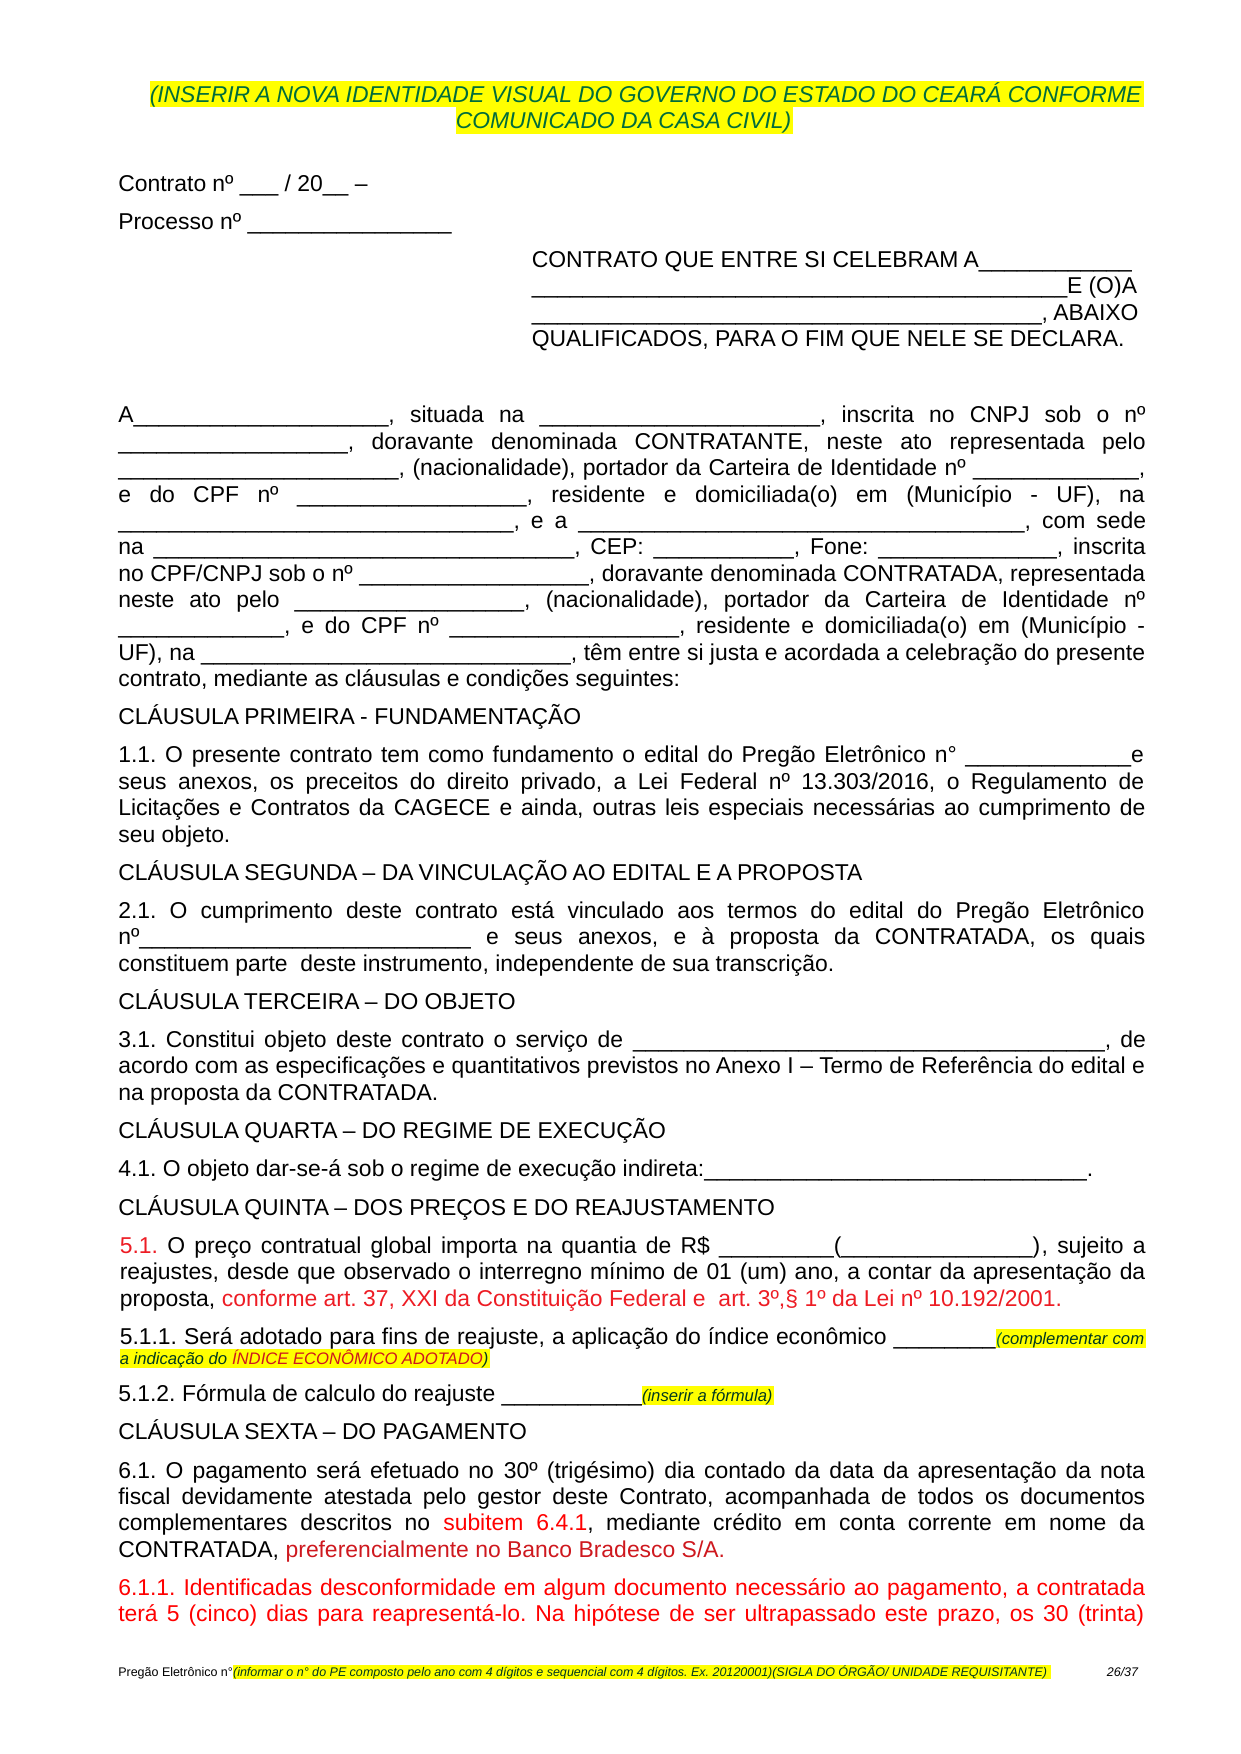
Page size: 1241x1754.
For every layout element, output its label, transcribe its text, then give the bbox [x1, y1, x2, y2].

text 4.1. O objeto dar-se-á sob o regime de execução indireta:______________________________. [118, 1155, 1146, 1182]
text CLÁUSULA PRIMEIRA - FUNDAMENTAÇÃO [118, 703, 1146, 729]
text 6.1. O pagamento será efetuado no 30º (trigésimo) dia contado da data da apresentação da nota fiscal devidamente atestada pelo gestor deste Contrato, acompanhada de todos os documentos complementares descritos no subitem 6.4.1, mediante crédito em conta corrente em nome da CONTRATADA, preferencialmente no Banco Bradesco S/A. [118, 1457, 1146, 1562]
text 6.1.1. Identificadas desconformidade em algum documento necessário ao pagamento, a contratada terá 5 (cinco) dias para reapresentá-lo. Na hipótese de ser ultrapassado este prazo, os 30 (trinta) [118, 1574, 1146, 1627]
text CLÁUSULA SEXTA – DO PAGAMENTO [118, 1418, 1146, 1445]
text 2.1. O cumprimento deste contrato está vinculado aos termos do edital do Pregão Eletrônico nº__________________________ e seus anexos, e à proposta da CONTRATADA, os quais constituem parte deste instrumento, independente de sua transcrição. [118, 897, 1146, 976]
text 5.1.1. Será adotado para fins de reajuste, a aplicação do índice econômico ________(complementar com a indicação do ÍNDICE ECONÔMICO ADOTADO) [119, 1323, 1146, 1368]
text A____________________, situada na ______________________, inscrita no CNPJ sob o nº __________________, doravante denominada CONTRATANTE, neste ato representada pelo ______________________, (nacionalidade), portador da Carteira de Identidade nº _____________, e do CPF nº __________________, residente e domiciliada(o) em (Município - UF), na _______________________________, e a ___________________________________, com sede na _________________________________, CEP: ___________, Fone: ______________, inscrita no CPF/CNPJ sob o nº __________________, doravante denominada CONTRATADA, representada neste ato pelo __________________, (nacionalidade), portador da Carteira de Identidade nº _____________, e do CPF nº __________________, residente e domiciliada(o) em (Município - UF), na _____________________________, têm entre si justa e acordada a celebração do presente contrato, mediante as cláusulas e condições seguintes: [118, 401, 1146, 691]
text Contrato nº ___ / 20__ – [118, 169, 1146, 196]
text CLÁUSULA SEGUNDA – DA VINCULAÇÃO AO EDITAL E A PROPOSTA [118, 859, 1146, 885]
text CLÁUSULA TERCEIRA – DO OBJETO [118, 988, 1146, 1014]
text CLÁUSULA QUARTA – DO REGIME DE EXECUÇÃO [118, 1117, 1146, 1143]
text 5.1. O preço contratual global importa na quantia de R$ _________(_______________), sujeito a reajustes, desde que observado o interregno mínimo de 01 (um) ano, a contar da apresentação da proposta, conforme art. 37, XXI da Constituição Federal e art. 3º,§ 1º da Lei nº 10.192/2001. [119, 1232, 1146, 1311]
text 3.1. Constitui objeto deste contrato o serviço de _____________________________________, de acordo com as especificações e quantitativos previstos no Anexo I – Termo de Referência do edital e na proposta da CONTRATADA. [118, 1026, 1146, 1105]
text CONTRATO QUE ENTRE SI CELEBRAM A____________ __________________________________________E (O)A ________________________________________, ABAIXO QUALIFICADOS, PARA O FIM QUE NELE SE DECLARA. [532, 246, 1146, 351]
text 5.1.2. Fórmula de calculo do reajuste ___________(inserir a fórmula) [118, 1380, 1146, 1406]
text Processo nº ________________ [118, 208, 1146, 234]
text 1.1. O presente contrato tem como fundamento o edital do Pregão Eletrônico n° _____________e seus anexos, os preceitos do direito privado, a Lei Federal nº 13.303/2016, o Regulamento de Licitações e Contratos da CAGECE e ainda, outras leis especiais necessárias ao cumprimento de seu objeto. [118, 741, 1146, 847]
text CLÁUSULA QUINTA – DOS PREÇOS E DO REAJUSTAMENTO [118, 1193, 1146, 1220]
